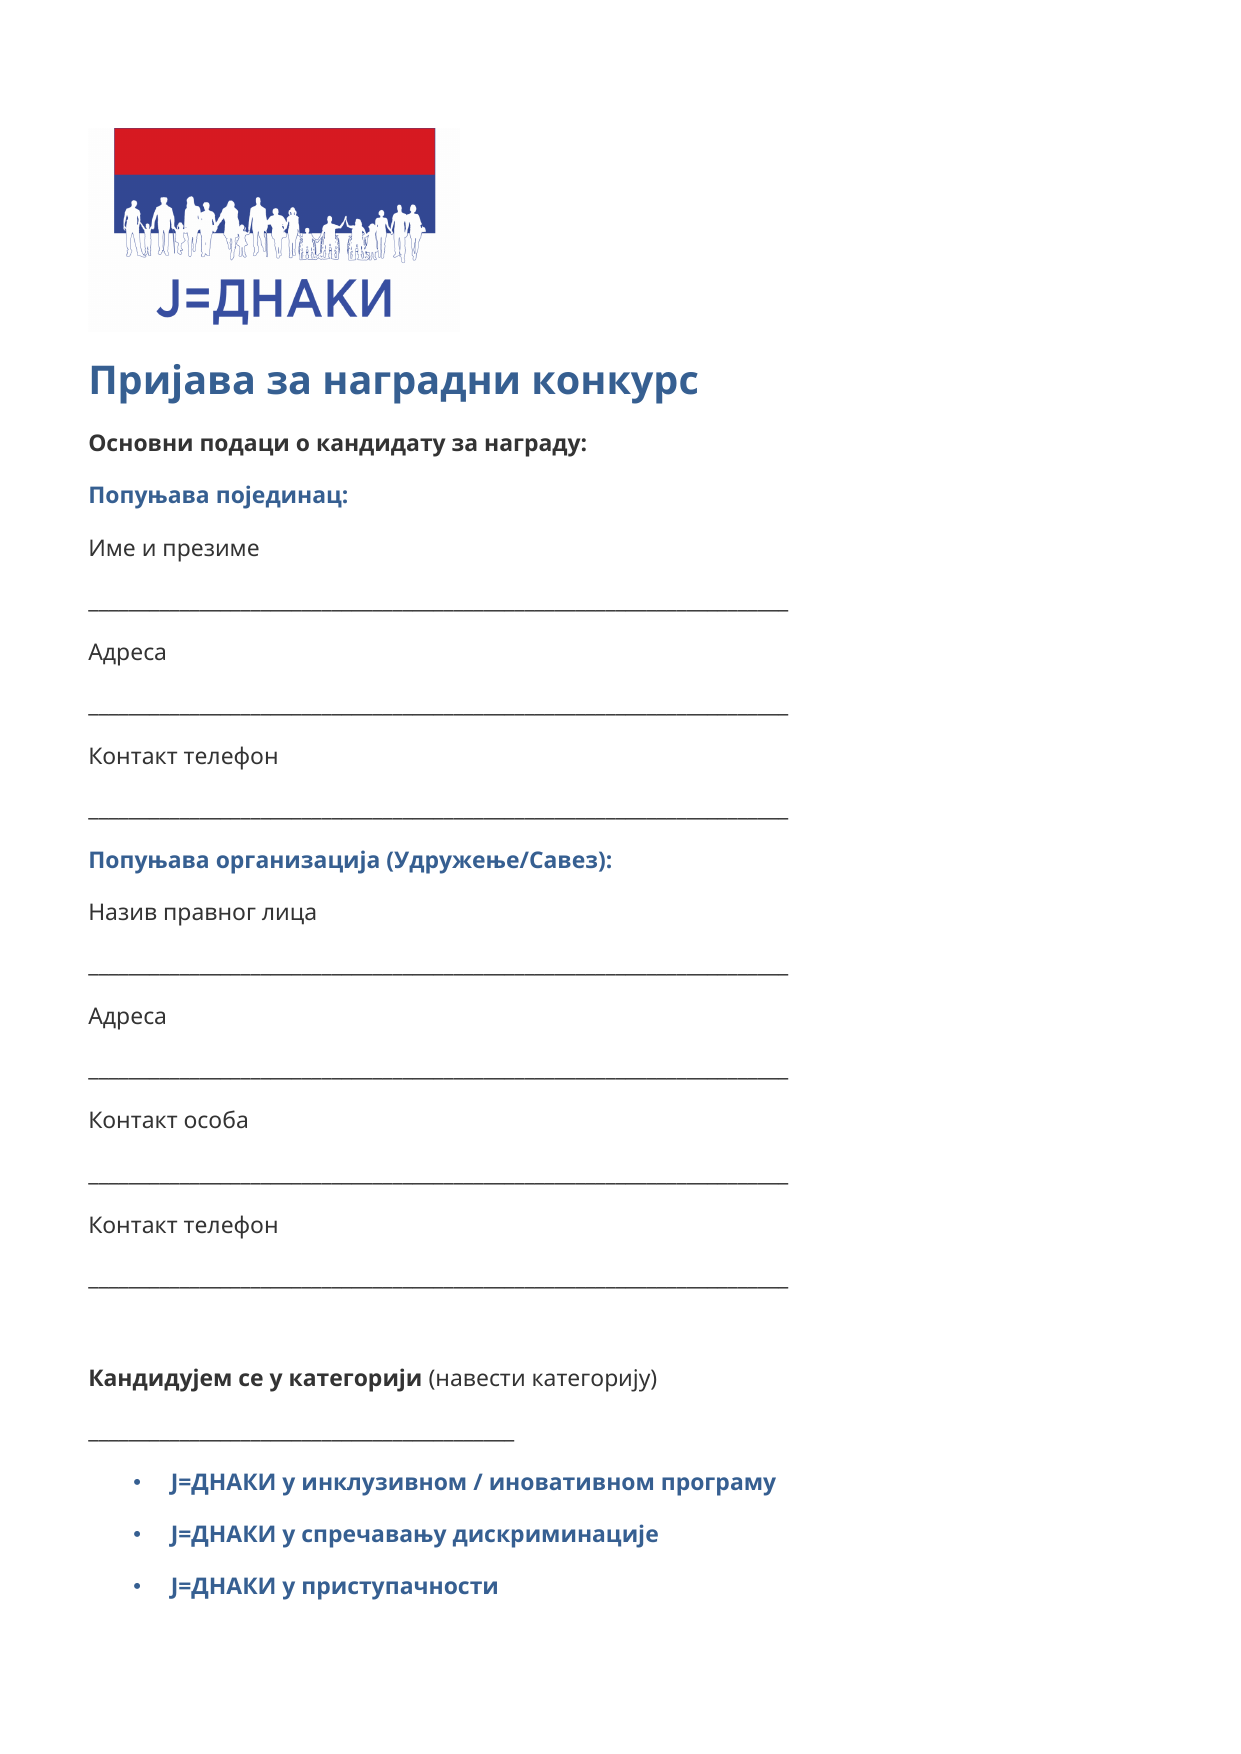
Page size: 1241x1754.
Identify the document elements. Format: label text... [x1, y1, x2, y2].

text __________________________________________ [88, 1414, 1212, 1445]
text Адреса [88, 636, 1212, 667]
text Кандидујем се у категорији (навести категорију) [88, 1362, 1212, 1393]
text _____________________________________________________________________ [88, 688, 1212, 719]
text _____________________________________________________________________ [88, 1156, 1212, 1188]
text _____________________________________________________________________ [88, 948, 1212, 979]
list Ј=ДНАКИ у спречавању дискриминације [133, 1518, 1212, 1549]
text Контакт особа [88, 1104, 1212, 1136]
text _____________________________________________________________________ [88, 792, 1212, 823]
text Попуњава појединац: [88, 479, 1212, 511]
list Ј=ДНАКИ у инклузивном / иновативном програму [133, 1466, 1212, 1497]
text Попуњава организација (Удружење/Савез): [88, 844, 1212, 875]
text _____________________________________________________________________ [88, 1052, 1212, 1083]
text Контакт телефон [88, 1208, 1212, 1240]
text Контакт телефон [88, 740, 1212, 771]
text Назив правног лица [88, 896, 1212, 927]
text Адреса [88, 1000, 1212, 1031]
text Пријава за наградни конкурс [88, 352, 1212, 406]
text _____________________________________________________________________ [88, 583, 1212, 615]
text Основни подаци о кандидату за награду: [88, 427, 1212, 458]
text _____________________________________________________________________ [88, 1261, 1212, 1292]
text Име и презиме [88, 531, 1212, 563]
list Ј=ДНАКИ у приступачности [133, 1570, 1212, 1601]
